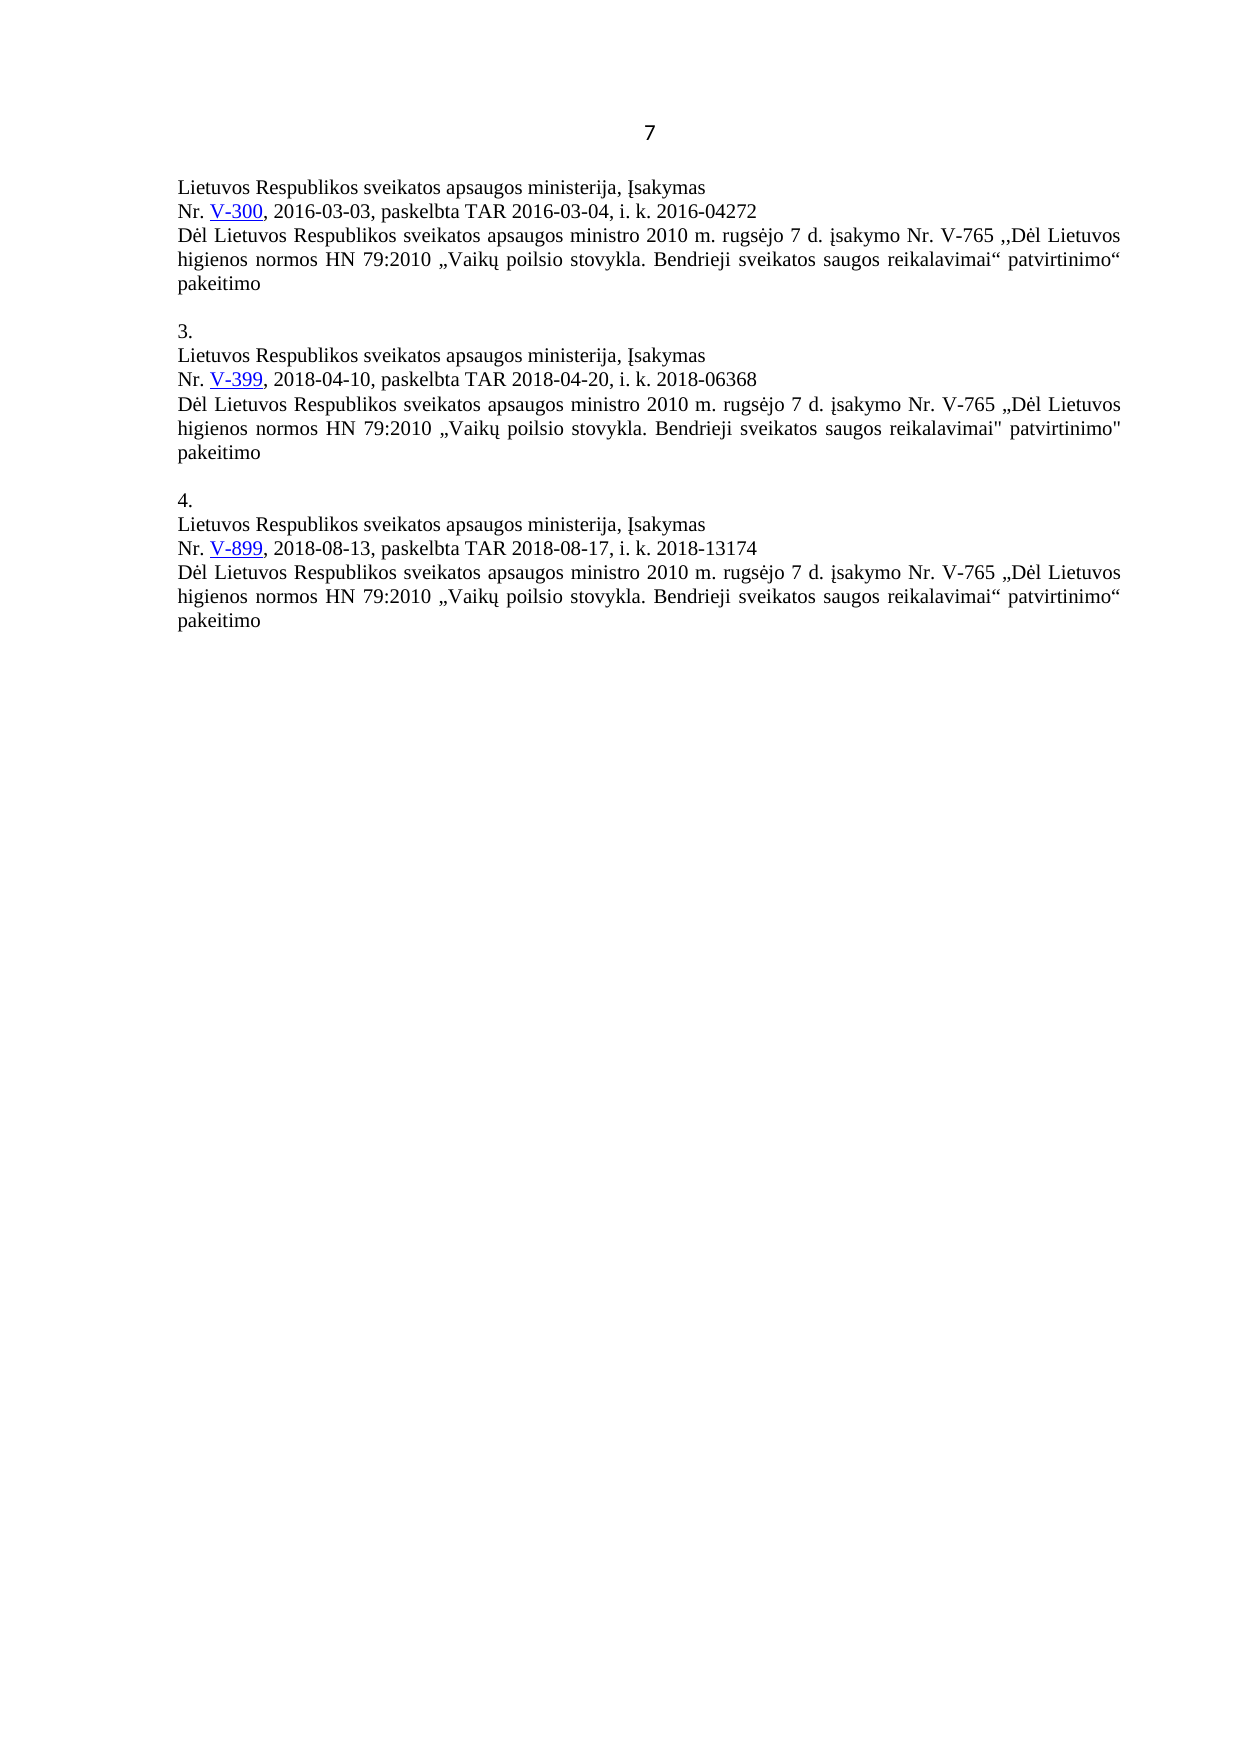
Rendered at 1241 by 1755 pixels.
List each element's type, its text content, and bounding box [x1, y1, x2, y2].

text Lietuvos Respublikos sveikatos apsaugos ministerija, Įsakymas [177, 512, 1122, 536]
text Nr. V-899, 2018-08-13, paskelbta TAR 2018-08-17, i. k. 2018-13174 [177, 536, 1122, 560]
text 4. [177, 488, 1122, 512]
text Dėl Lietuvos Respublikos sveikatos apsaugos ministro 2010 m. rugsėjo 7 d. įsakymo Nr. V-765 „Dėl Lietuvos higienos normos HN 79:2010 „Vaikų poilsio stovykla. Bendrieji sveikatos saugos reikalavimai" patvirtinimo" pakeitimo [177, 391, 1122, 464]
text Dėl Lietuvos Respublikos sveikatos apsaugos ministro 2010 m. rugsėjo 7 d. įsakymo Nr. V-765 „Dėl Lietuvos higienos normos HN 79:2010 „Vaikų poilsio stovykla. Bendrieji sveikatos saugos reikalavimai“ patvirtinimo“ pakeitimo [177, 560, 1122, 632]
text Nr. V-300, 2016-03-03, paskelbta TAR 2016-03-04, i. k. 2016-04272 [177, 199, 1122, 223]
text 3. [177, 319, 1122, 343]
text Lietuvos Respublikos sveikatos apsaugos ministerija, Įsakymas [177, 343, 1122, 367]
text Lietuvos Respublikos sveikatos apsaugos ministerija, Įsakymas [177, 175, 1122, 199]
text Nr. V-399, 2018-04-10, paskelbta TAR 2018-04-20, i. k. 2018-06368 [177, 367, 1122, 391]
text Dėl Lietuvos Respublikos sveikatos apsaugos ministro 2010 m. rugsėjo 7 d. įsakymo Nr. V-765 ,,Dėl Lietuvos higienos normos HN 79:2010 „Vaikų poilsio stovykla. Bendrieji sveikatos saugos reikalavimai“ patvirtinimo“ pakeitimo [177, 223, 1122, 295]
